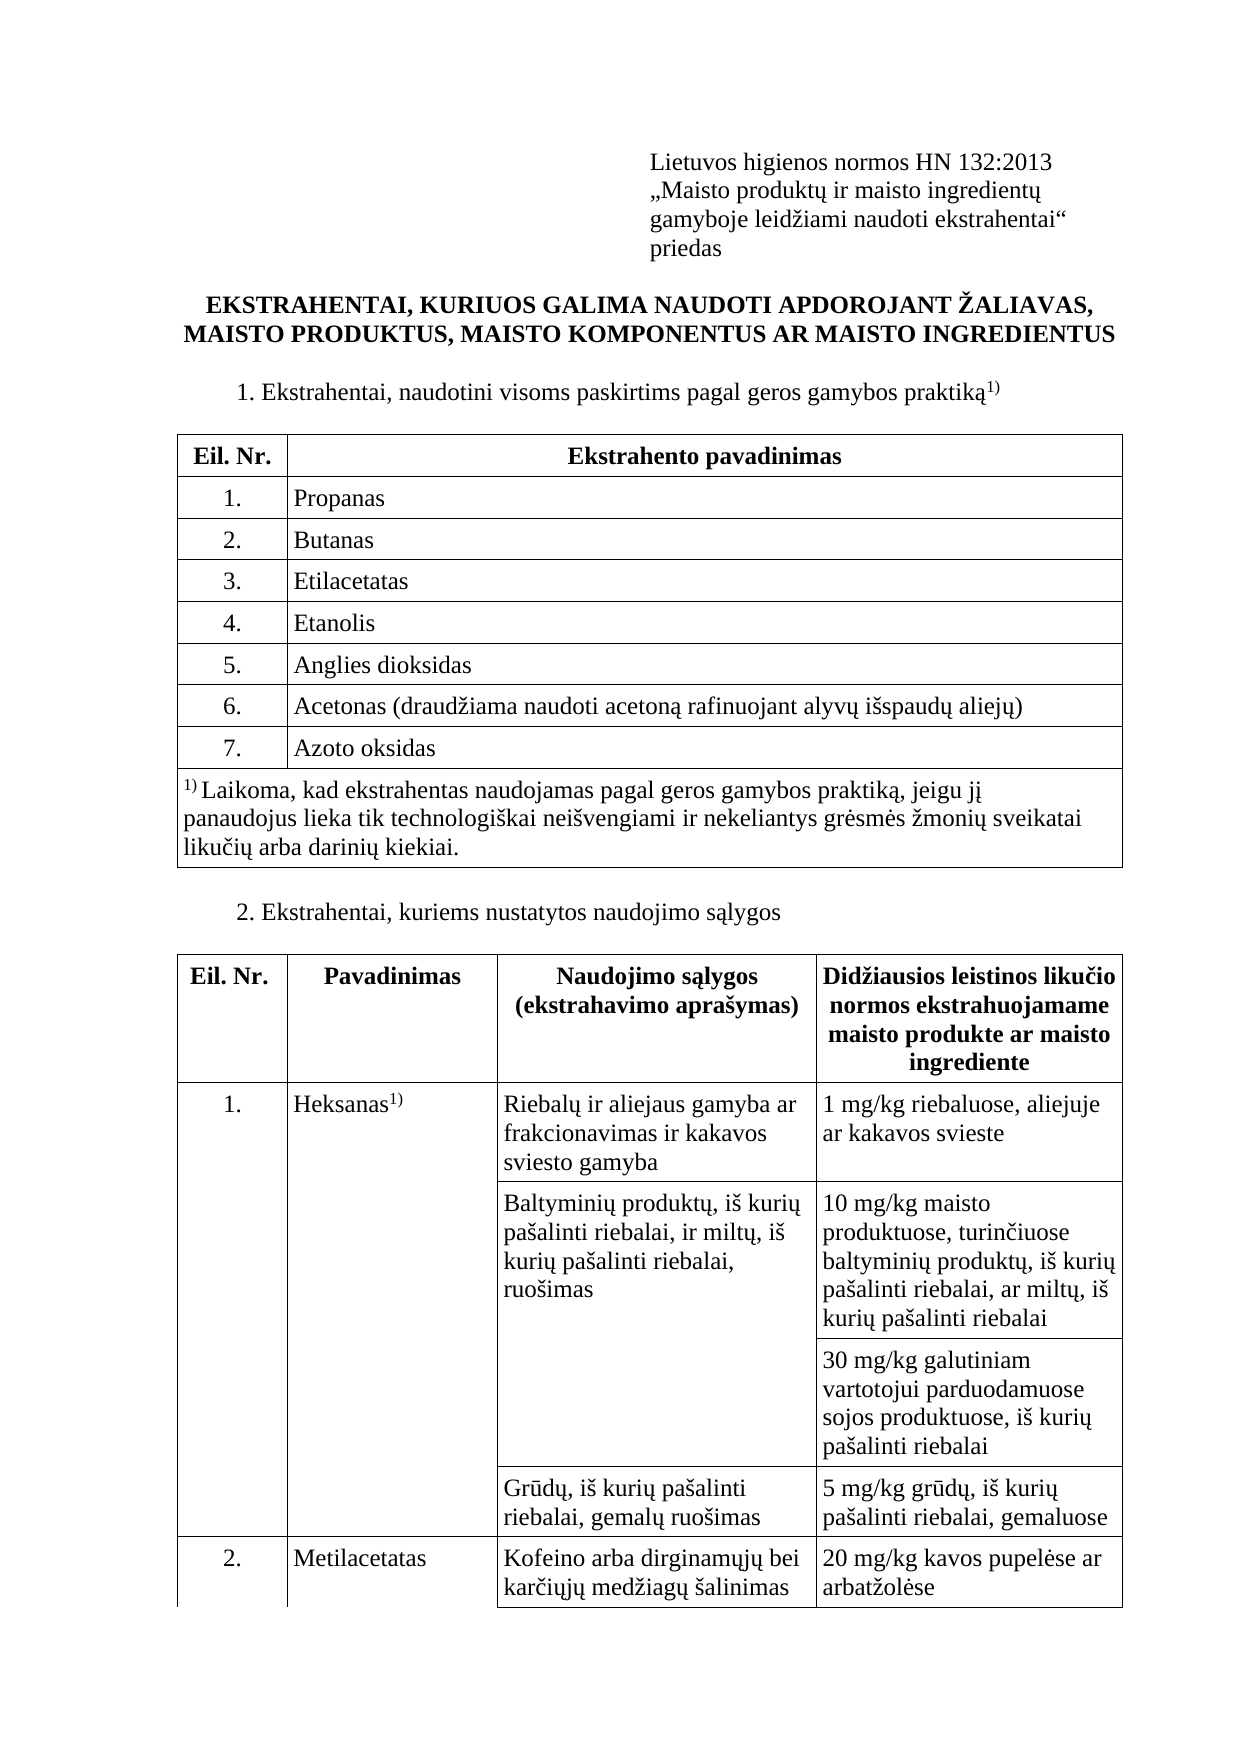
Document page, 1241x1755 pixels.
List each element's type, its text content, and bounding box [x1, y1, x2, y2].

table_header Eil. Nr. [178, 955, 287, 1082]
text EKSTRAHENTAI, KURIUOS GALIMA NAUDOTI APDOROJANT ŽALIAVAS, MAISTO PRODUKTUS, MAISTO KOMPONENTUS AR MAISTO INGREDIENTUS [177, 291, 1122, 348]
table_cell Baltyminių produktų, iš kurių pašalinti riebalai, ir miltų, iš kurių pašalinti riebalai, ruošimas [498, 1182, 816, 1338]
table_cell 5. [178, 644, 287, 684]
table_cell 2. [178, 519, 287, 559]
table_cell Butanas [288, 519, 1122, 559]
table_cell Kofeino arba dirginamųjų bei karčiųjų medžiagų šalinimas [498, 1537, 816, 1607]
table_cell [498, 1338, 816, 1466]
text priedas [649, 233, 1122, 262]
table_header Eil. Nr. [178, 435, 287, 476]
table_cell Acetonas (draudžiama naudoti acetoną rafinuojant alyvų išspaudų aliejų) [288, 685, 1122, 726]
text „Maisto produktų ir maisto ingredientų gamyboje leidžiami naudoti ekstrahentai“ [649, 176, 1122, 233]
table_cell Anglies dioksidas [288, 644, 1122, 684]
table_cell [178, 1181, 287, 1338]
table_cell [178, 1466, 287, 1536]
table_cell 30 mg/kg galutiniam vartotojui parduodamuose sojos produktuose, iš kurių pašalinti riebalai [817, 1339, 1122, 1466]
table_cell [288, 1466, 497, 1536]
table_header Didžiausios leistinos likučio normos ekstrahuojamame maisto produkte ar maisto ingrediente [817, 955, 1122, 1082]
text 1. Ekstrahentai, naudotini visoms paskirtims pagal geros gamybos praktiką1) [177, 377, 1122, 406]
table_header Naudojimo sąlygos (ekstrahavimo aprašymas) [498, 955, 816, 1082]
table_cell 1. [178, 1083, 287, 1181]
table_cell [288, 1181, 497, 1338]
table_cell Propanas [288, 477, 1122, 518]
table_cell Heksanas1) [288, 1083, 497, 1181]
table_cell 10 mg/kg maisto produktuose, turinčiuose baltyminių produktų, iš kurių pašalinti riebalai, ar miltų, iš kurių pašalinti riebalai [817, 1182, 1122, 1338]
table_cell Riebalų ir aliejaus gamyba ar frakcionavimas ir kakavos sviesto gamyba [498, 1083, 816, 1181]
table_cell Etanolis [288, 602, 1122, 643]
table_cell [178, 1338, 287, 1466]
table_cell 7. [178, 727, 287, 768]
table_cell Etilacetatas [288, 560, 1122, 601]
table_cell [1096, 769, 1122, 867]
table_cell 3. [178, 560, 287, 601]
table_header Ekstrahento pavadinimas [288, 435, 1122, 476]
text 2. Ekstrahentai, kuriems nustatytos naudojimo sąlygos [177, 897, 1122, 925]
table_cell 4. [178, 602, 287, 643]
table_cell Azoto oksidas [288, 727, 1122, 768]
table_header Pavadinimas [288, 955, 497, 1082]
table_cell Grūdų, iš kurių pašalinti riebalai, gemalų ruošimas [498, 1467, 816, 1536]
table_cell [288, 1338, 497, 1466]
text Lietuvos higienos normos HN 132:2013 [649, 147, 1122, 176]
table_cell 2. [178, 1537, 287, 1607]
table_cell 5 mg/kg grūdų, iš kurių pašalinti riebalai, gemaluose [817, 1467, 1122, 1536]
table_cell 1. [178, 477, 287, 518]
table_cell 6. [178, 685, 287, 726]
table_cell 20 mg/kg kavos pupelėse ar arbatžolėse [817, 1537, 1122, 1607]
table_cell 1) Laikoma, kad ekstrahentas naudojamas pagal geros gamybos praktiką, jeigu jį panaudojus lieka tik technologiškai neišvengiami ir nekeliantys grėsmės žmonių sveikatai likučių arba darinių kiekiai. [178, 769, 1096, 867]
table_cell 1 mg/kg riebaluose, aliejuje ar kakavos svieste [817, 1083, 1122, 1181]
table_cell Metilacetatas [288, 1537, 497, 1607]
